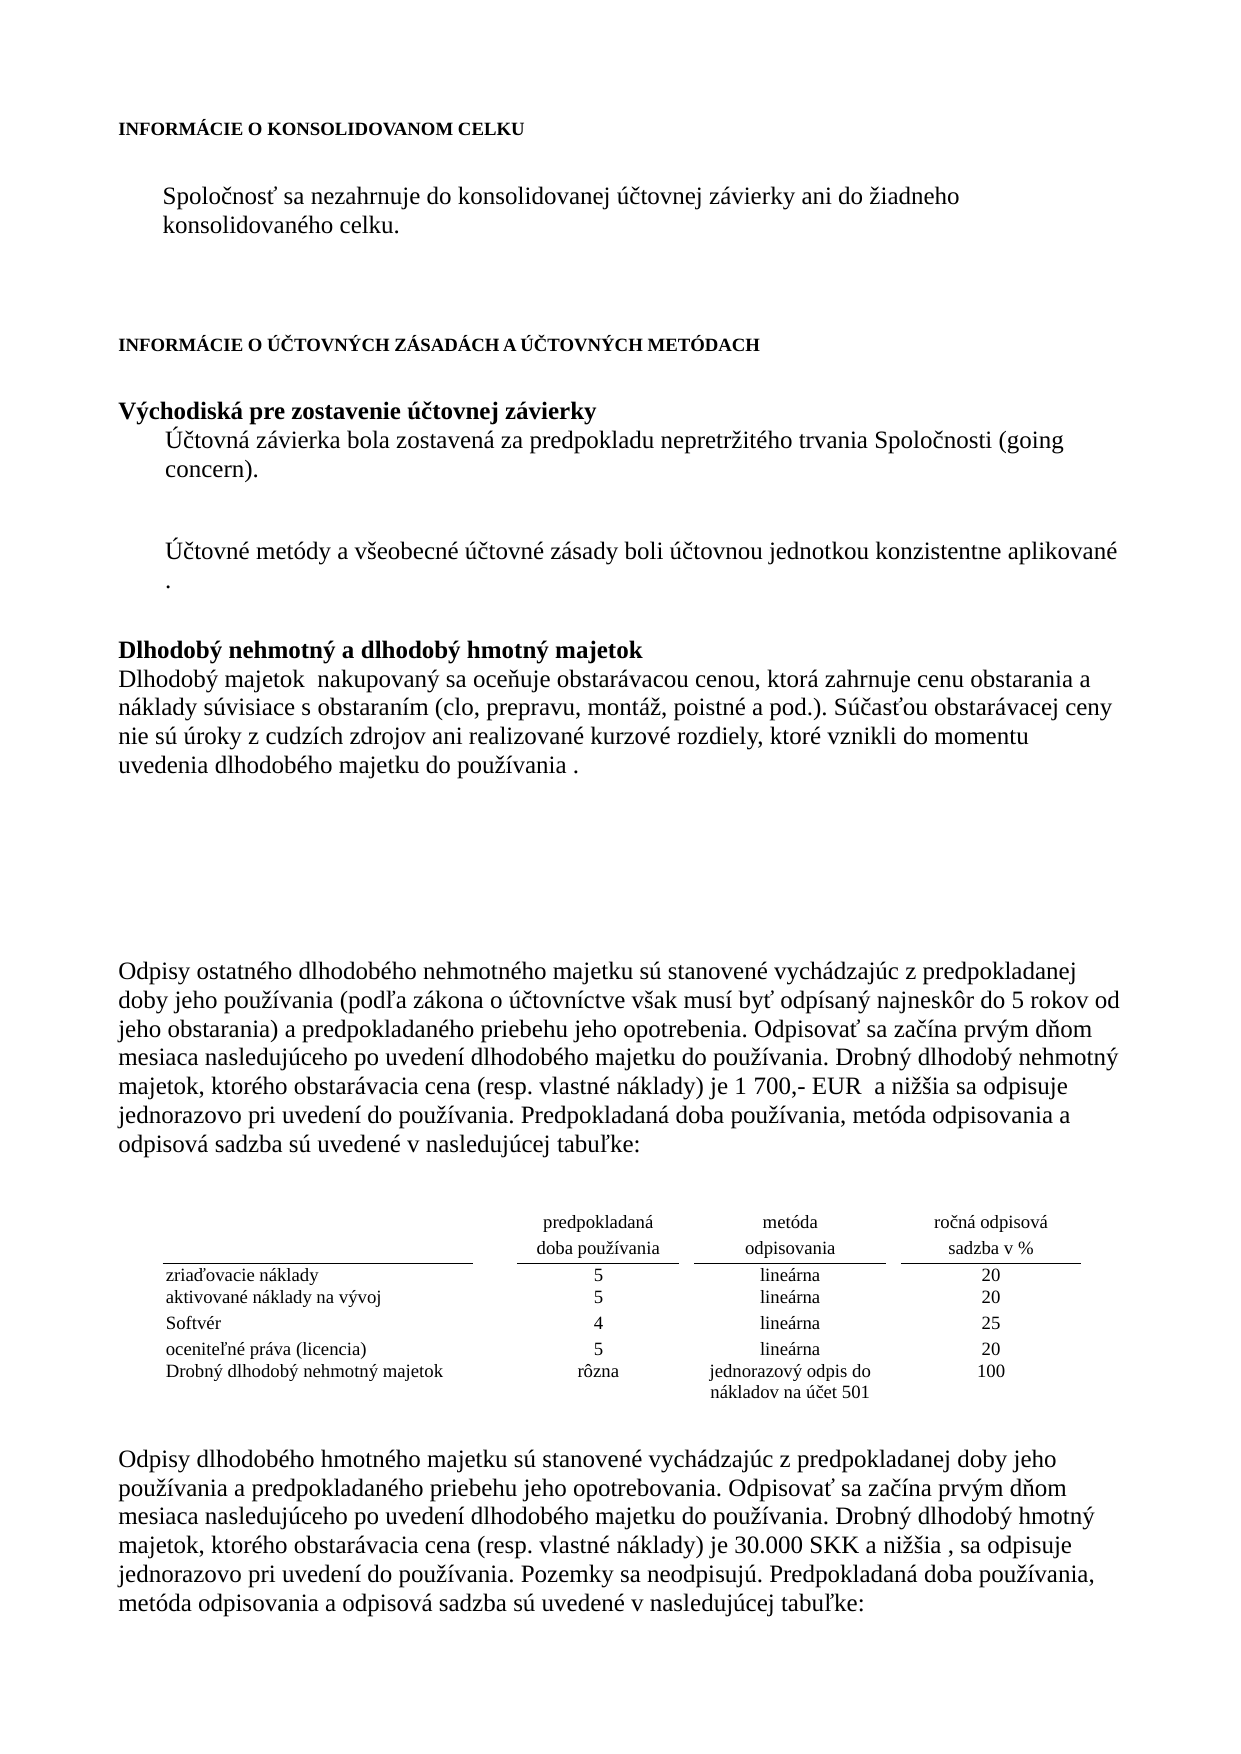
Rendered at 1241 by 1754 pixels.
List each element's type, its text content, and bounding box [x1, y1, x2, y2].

table_header metóda [694, 1211, 886, 1237]
table_cell lineárna [694, 1264, 886, 1286]
table_cell 5 [517, 1286, 679, 1312]
table_cell [886, 1263, 901, 1286]
table_cell [886, 1286, 901, 1312]
table_header [163, 1211, 517, 1237]
table_cell 20 [901, 1286, 1081, 1312]
subtitle Informácie o konsolidovanom celku [118, 118, 1122, 140]
table_cell odpisovania [694, 1237, 886, 1263]
table_cell [473, 1237, 517, 1263]
table_cell [679, 1286, 694, 1312]
text Dlhodobý majetok nakupovaný sa oceňuje obstarávacou cenou, ktorá zahrnuje cenu obstarania a náklady súvisiace s obstaraním (clo, prepravu, montáž, poistné a pod.). Súčasťou obstarávacej ceny nie sú úroky z cudzích zdrojov ani realizované kurzové rozdiely, ktoré vznikli do momentu uvedenia dlhodobého majetku do používania . [118, 664, 1122, 779]
table_cell sadzba v % [901, 1237, 1081, 1263]
table_cell [886, 1338, 901, 1359]
table_cell 20 [901, 1264, 1081, 1286]
text Východiská pre zostavenie účtovnej závierky [118, 396, 1122, 425]
table_cell jednorazový odpis do nákladov na účet 501 [694, 1360, 886, 1403]
table_cell [886, 1237, 901, 1263]
table_cell 5 [517, 1264, 679, 1286]
table_cell [679, 1312, 694, 1338]
table_cell Softvér [163, 1312, 517, 1338]
table_cell lineárna [694, 1338, 886, 1359]
table_cell [679, 1263, 694, 1286]
table_header [886, 1211, 901, 1237]
table_cell lineárna [694, 1286, 886, 1312]
table_cell rôzna [517, 1360, 679, 1403]
table_cell 25 [901, 1312, 1081, 1338]
table_cell 100 [901, 1360, 1081, 1403]
table_cell [679, 1338, 694, 1359]
table_cell Drobný dlhodobý nehmotný majetok [163, 1360, 517, 1403]
table_cell [679, 1360, 694, 1403]
table_cell [886, 1360, 901, 1403]
text Účtovné metódy a všeobecné účtovné zásady boli účtovnou jednotkou konzistentne aplikované . [165, 536, 1122, 594]
table_cell 4 [517, 1312, 679, 1338]
table_cell oceniteľné práva (licencia) [163, 1338, 517, 1359]
table_header [679, 1211, 694, 1237]
text Odpisy dlhodobého hmotného majetku sú stanovené vychádzajúc z predpokladanej doby jeho používania a predpokladaného priebehu jeho opotrebovania. Odpisovať sa začína prvým dňom mesiaca nasledujúceho po uvedení dlhodobého majetku do používania. Drobný dlhodobý hmotný majetok, ktorého obstarávacia cena (resp. vlastné náklady) je 30.000 SKK a nižšia , sa odpisuje jednorazovo pri uvedení do používania. Pozemky sa neodpisujú. Predpokladaná doba používania, metóda odpisovania a odpisová sadzba sú uvedené v nasledujúcej tabuľke: [118, 1444, 1122, 1616]
text Účtovná závierka bola zostavená za predpokladu nepretržitého trvania Spoločnosti (going concern). [165, 425, 1122, 482]
table_header ročná odpisová [901, 1211, 1081, 1237]
text Dlhodobý nehmotný a dlhodobý hmotný majetok [118, 635, 1122, 664]
text Spoločnosť sa nezahrnuje do konsolidovanej účtovnej závierky ani do žiadneho konsolidovaného celku. [118, 181, 1122, 238]
table_cell lineárna [694, 1312, 886, 1338]
table_cell 20 [901, 1338, 1081, 1359]
table_cell 5 [517, 1338, 679, 1359]
subtitle Informácie o účtovných zásadách a účtovných metódach [118, 333, 1122, 355]
table_cell [163, 1237, 472, 1263]
table_cell doba používania [517, 1237, 679, 1263]
table_cell aktivované náklady na vývoj [163, 1286, 517, 1312]
table_header predpokladaná [517, 1211, 679, 1237]
text Odpisy ostatného dlhodobého nehmotného majetku sú stanovené vychádzajúc z predpokladanej doby jeho používania (podľa zákona o účtovníctve však musí byť odpísaný najneskôr do 5 rokov od jeho obstarania) a predpokladaného priebehu jeho opotrebenia. Odpisovať sa začína prvým dňom mesiaca nasledujúceho po uvedení dlhodobého majetku do používania. Drobný dlhodobý nehmotný majetok, ktorého obstarávacia cena (resp. vlastné náklady) je 1 700,- EUR a nižšia sa odpisuje jednorazovo pri uvedení do používania. Predpokladaná doba používania, metóda odpisovania a odpisová sadzba sú uvedené v nasledujúcej tabuľke: [118, 956, 1122, 1157]
table_cell [679, 1237, 694, 1263]
table_cell [886, 1312, 901, 1338]
table_cell zriaďovacie náklady [163, 1263, 517, 1286]
